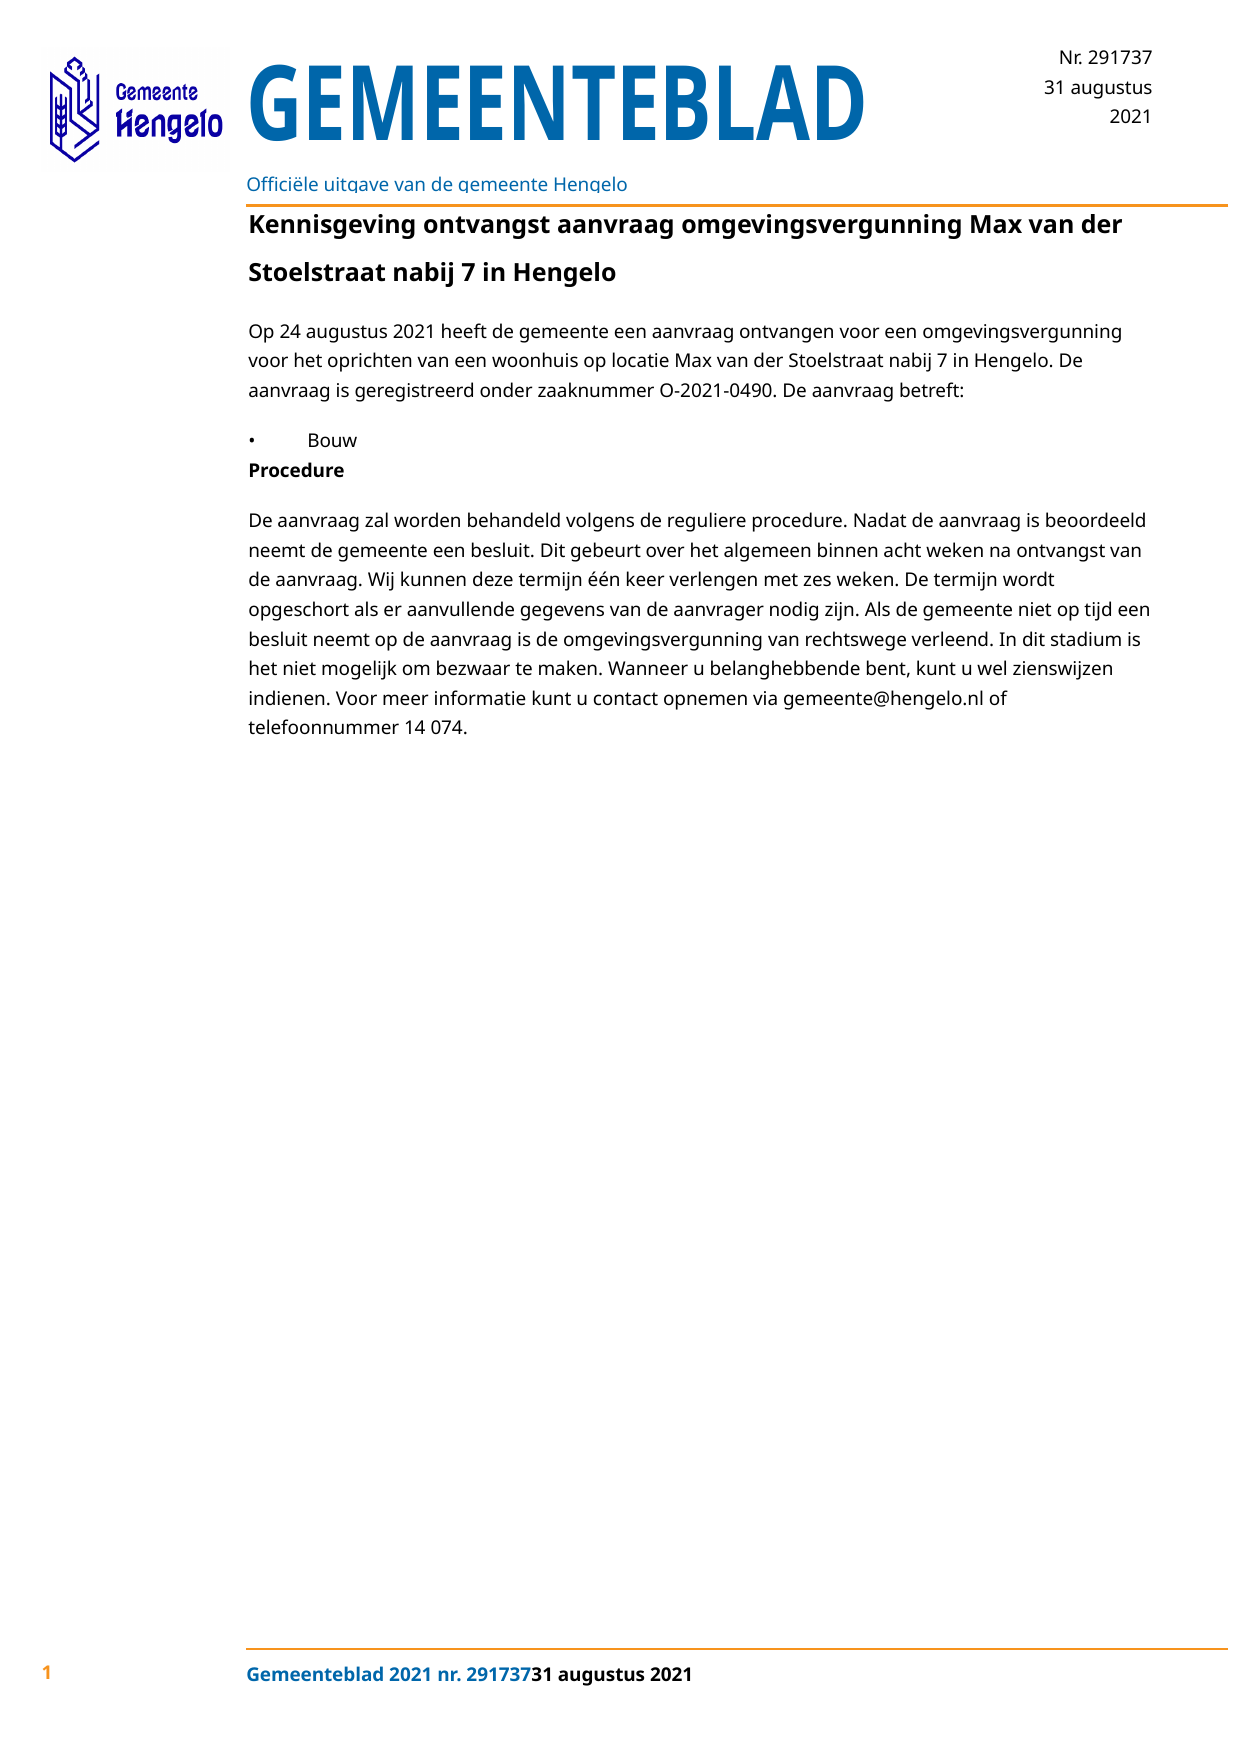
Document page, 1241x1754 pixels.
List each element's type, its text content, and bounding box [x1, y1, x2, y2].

list Bouw [248, 427, 1152, 453]
picture [41, 47, 231, 172]
text Procedure [248, 457, 1152, 483]
text De aanvraag zal worden behandeld volgens de reguliere procedure. Nadat de aanvraag is beoordeeld neemt de gemeente een besluit. Dit gebeurt over het algemeen binnen acht weken na ontvangst van de aanvraag. Wij kunnen deze termijn één keer verlengen met zes weken. De termijn wordt opgeschort als er aanvullende gegevens van de aanvrager nodig zijn. Als de gemeente niet op tijd een besluit neemt op de aanvraag is de omgevingsvergunning van rechtswege verleend. In dit stadium is het niet mogelijk om bezwaar te maken. Wanneer u belanghebbende bent, kunt u wel zienswijzen indienen. Voor meer informatie kunt u contact opnemen via gemeente@hengelo.nl of telefoonnummer 14 074. [248, 507, 1152, 740]
text Op 24 augustus 2021 heeft de gemeente een aanvraag ontvangen voor een omgevingsvergunning voor het oprichten van een woonhuis op locatie Max van der Stoelstraat nabij 7 in Hengelo. De aanvraag is geregistreerd onder zaaknummer O-2021-0490. De aanvraag betreft: [248, 318, 1152, 403]
text Kennisgeving ontvangst aanvraag omgevingsvergunning Max van der Stoelstraat nabij 7 in Hengelo [248, 207, 1152, 288]
